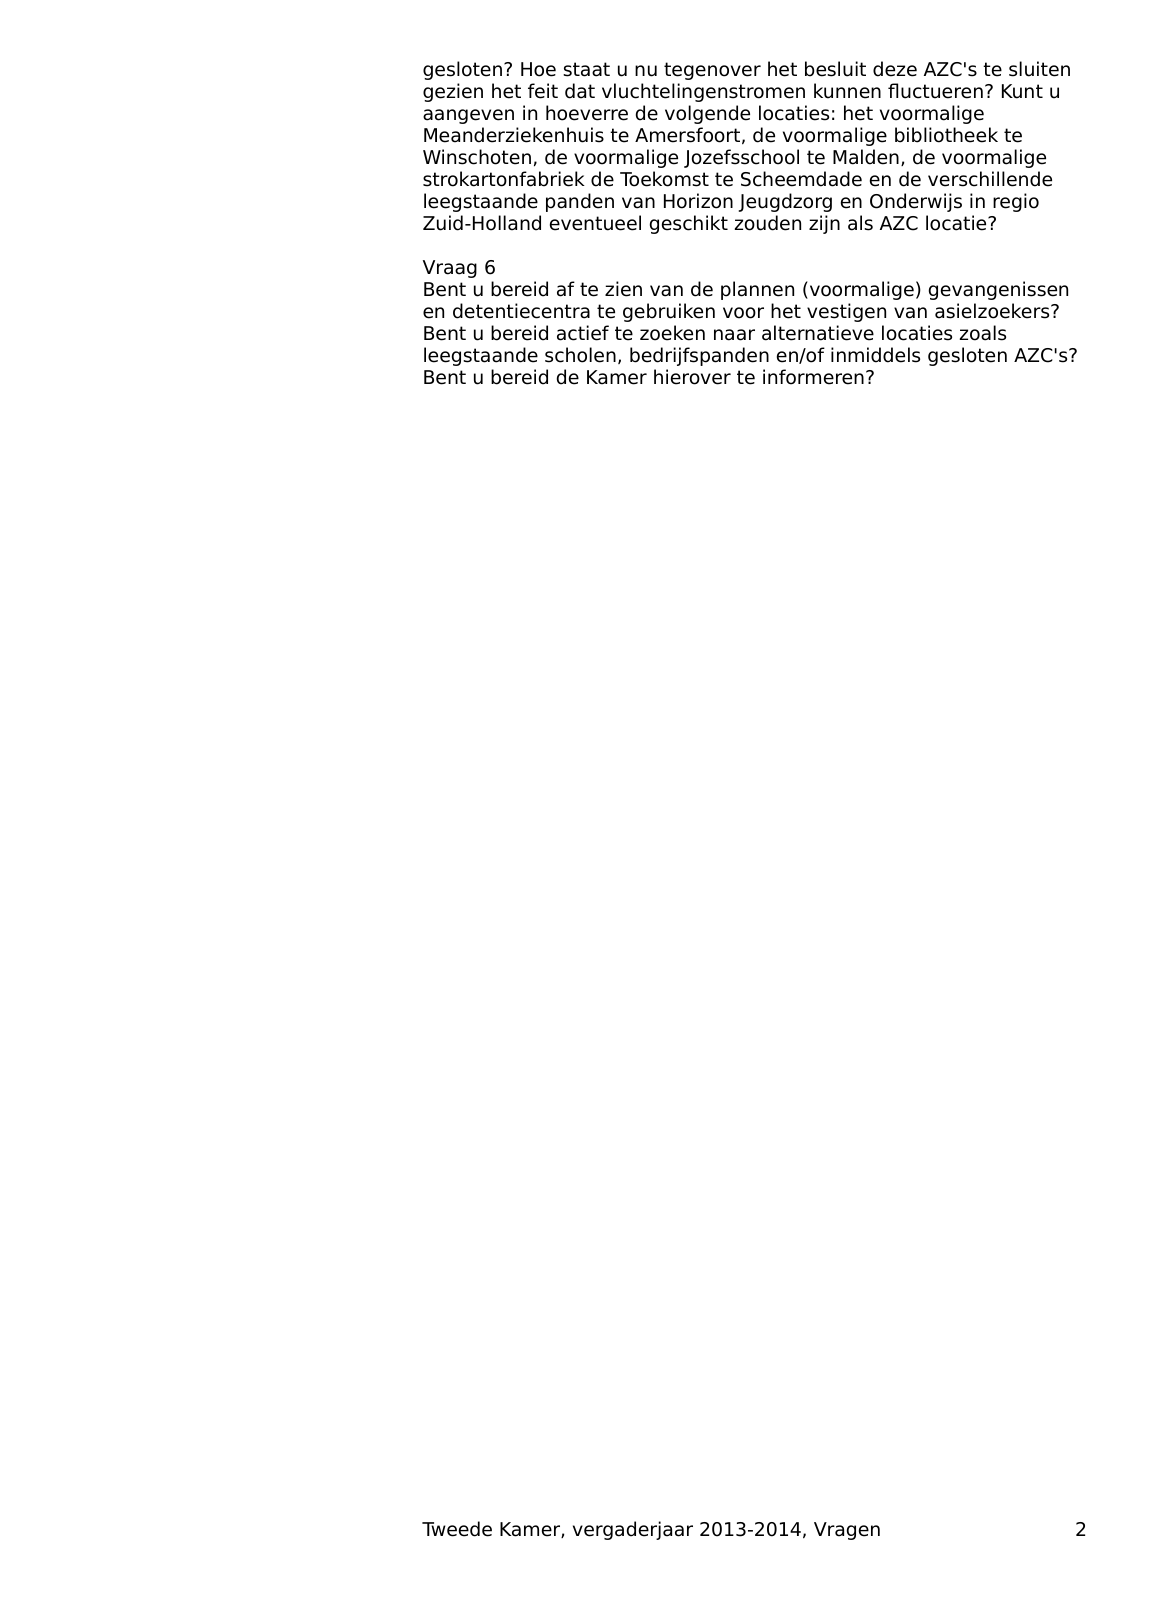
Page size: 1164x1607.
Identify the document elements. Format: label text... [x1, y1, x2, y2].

text Vraag 6 [422, 257, 1087, 279]
text Bent u bereid af te zien van de plannen (voormalige) gevangenissen en detentiecentra te gebruiken voor het vestigen van asielzoekers? Bent u bereid actief te zoeken naar alternatieve locaties zoals leegstaande scholen, bedrijfspanden en/of inmiddels gesloten AZC's? Bent u bereid de Kamer hierover te informeren? [422, 279, 1087, 389]
text gesloten? Hoe staat u nu tegenover het besluit deze AZC's te sluiten gezien het feit dat vluchtelingenstromen kunnen fluctueren? Kunt u aangeven in hoeverre de volgende locaties: het voormalige Meanderziekenhuis te Amersfoort, de voormalige bibliotheek te Winschoten, de voormalige Jozefsschool te Malden, de voormalige strokartonfabriek de Toekomst te Scheemdade en de verschillende leegstaande panden van Horizon Jeugdzorg en Onderwijs in regio Zuid-Holland eventueel geschikt zouden zijn als AZC locatie? [422, 59, 1087, 235]
